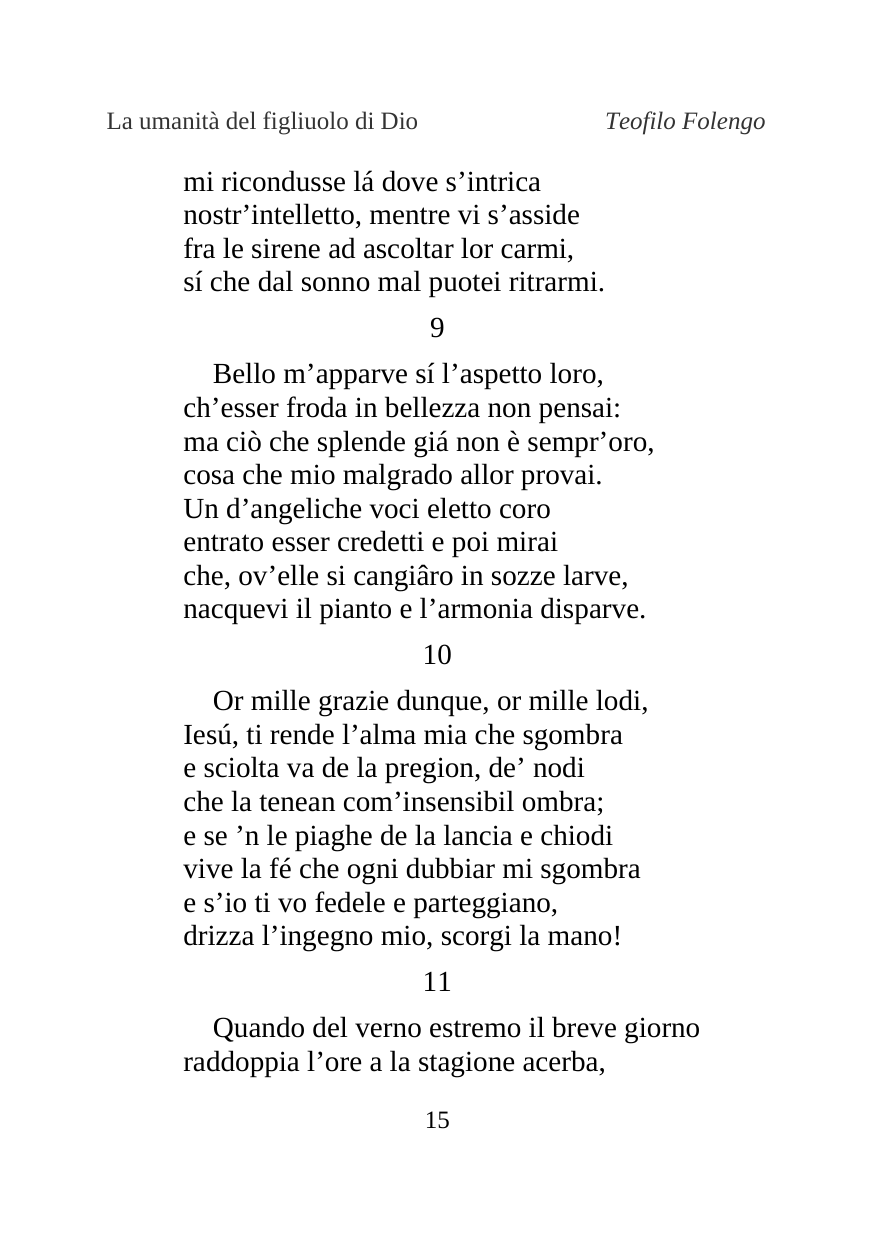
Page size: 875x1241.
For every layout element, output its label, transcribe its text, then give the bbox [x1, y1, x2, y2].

text Quando del verno estremo il breve giorno raddoppia l’ore a la stagione acerba, [183, 1010, 768, 1077]
text 10 [106, 637, 768, 671]
text 9 [106, 311, 768, 344]
text Or mille grazie dunque, or mille lodi, Iesú, ti rende l’alma mia che sgombra e sciolta va de la pregion, de’ nodi che la tenean com’insensibil ombra; e se ’n le piaghe de la lancia e chiodi vive la fé che ogni dubbiar mi sgombra e s’io ti vo fedele e parteggiano, drizza l’ingegno mio, scorgi la mano! [183, 683, 768, 952]
text 11 [106, 964, 768, 998]
text mi ricondusse lá dove s’intrica nostr’intelletto, mentre vi s’asside fra le sirene ad ascoltar lor carmi, sí che dal sonno mal puotei ritrarmi. [183, 164, 768, 298]
text Bello m’apparve sí l’aspetto loro, ch’esser froda in bellezza non pensai: ma ciò che splende giá non è sempr’oro, cosa che mio malgrado allor provai. Un d’angeliche voci eletto coro entrato esser credetti e poi mirai che, ov’elle si cangiâro in sozze larve, nacquevi il pianto e l’armonia disparve. [183, 357, 768, 625]
